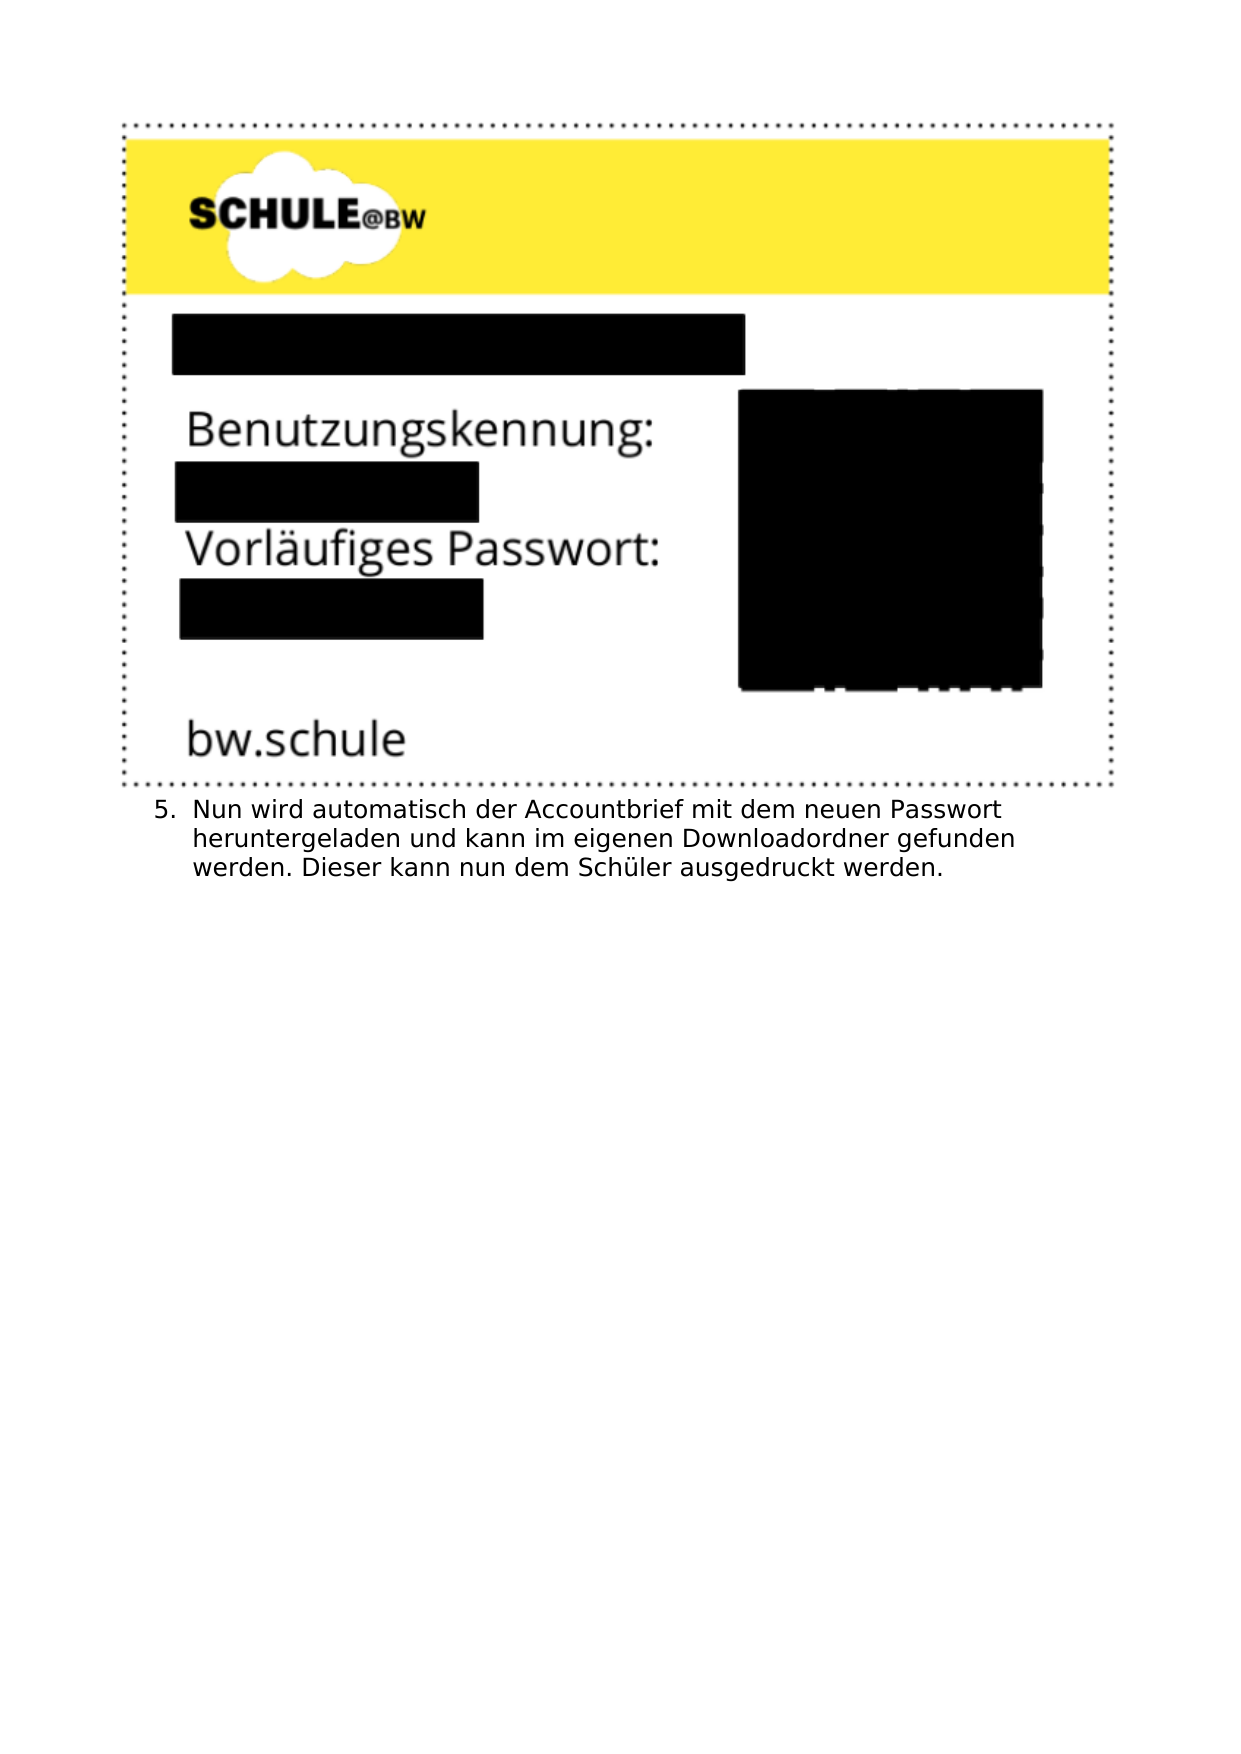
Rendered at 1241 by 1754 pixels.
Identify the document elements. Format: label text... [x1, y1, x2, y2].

list Nun wird automatisch der Accountbrief mit dem neuen Passwort heruntergeladen und kann im eigenen Downloadordner gefunden werden. Dieser kann nun dem Schüler ausgedruckt werden. [177, 795, 1122, 882]
picture [118, 118, 1123, 795]
